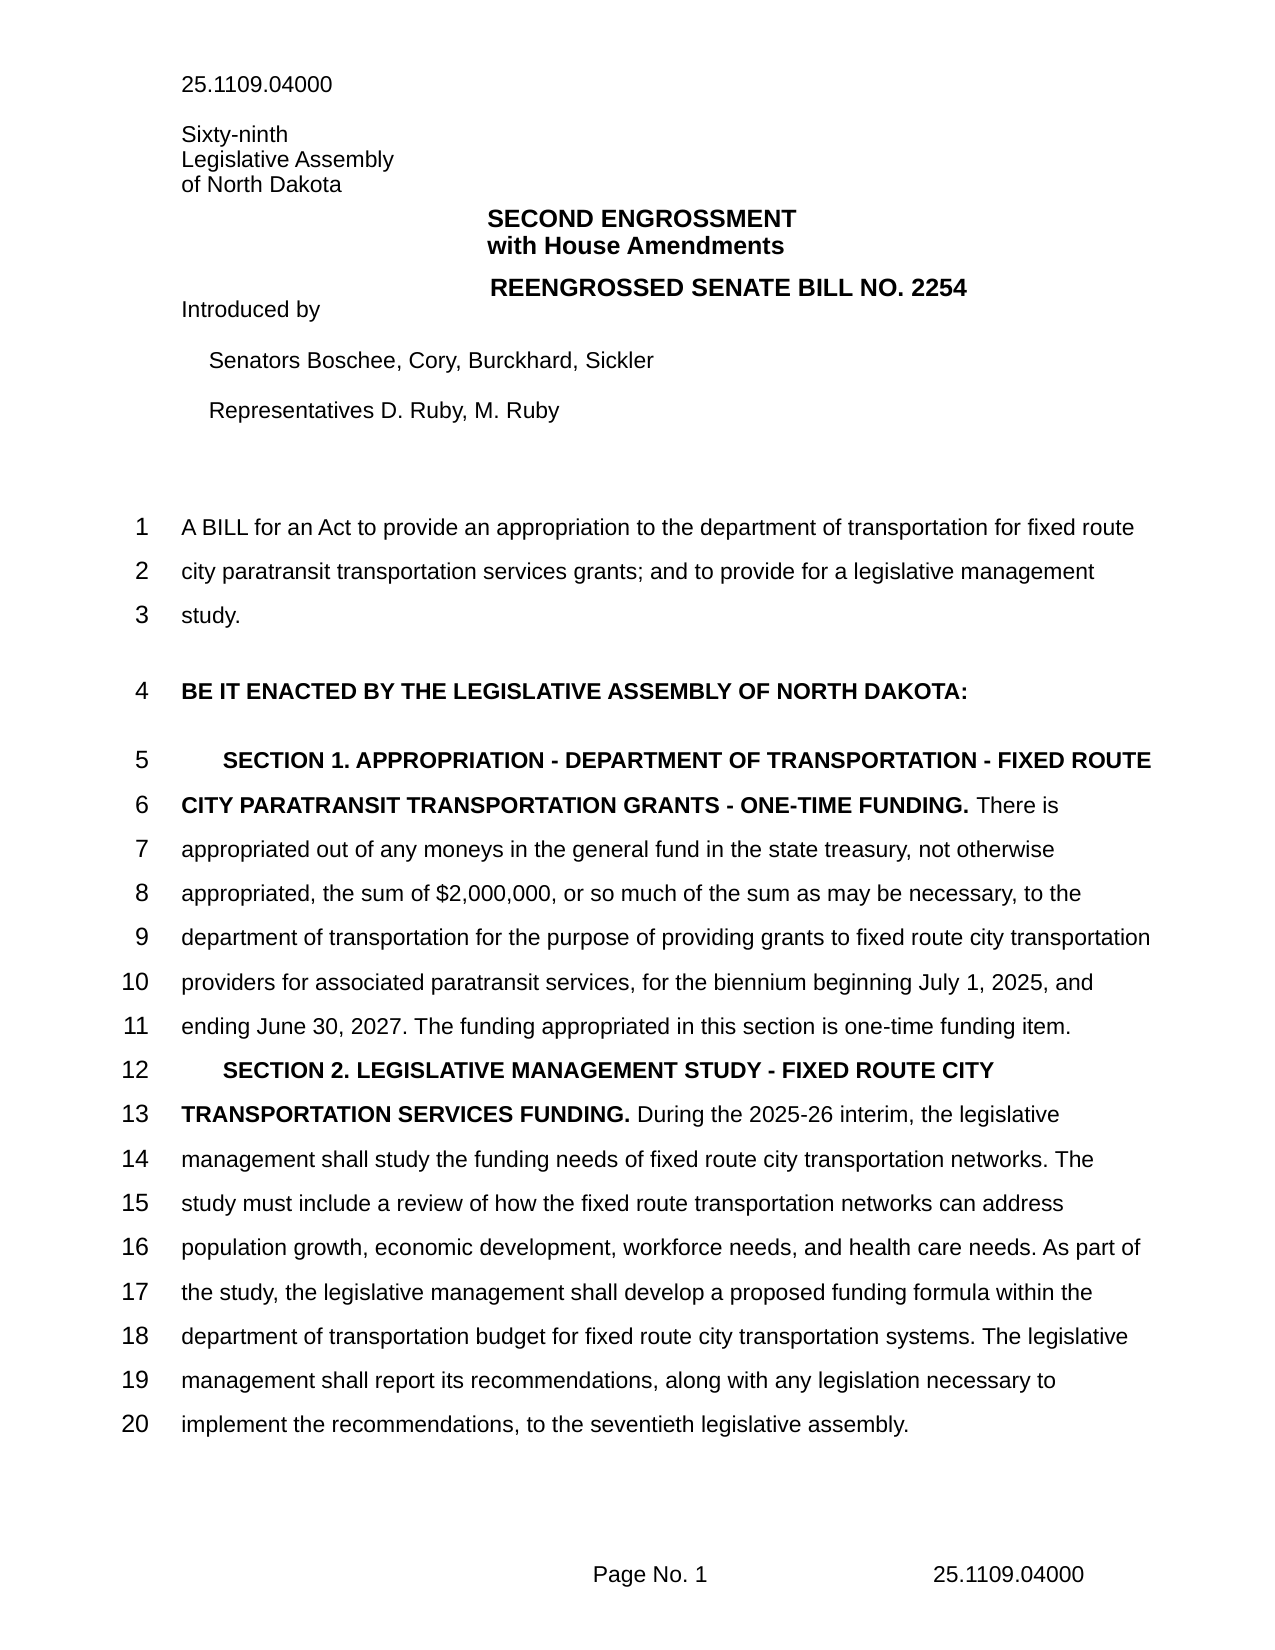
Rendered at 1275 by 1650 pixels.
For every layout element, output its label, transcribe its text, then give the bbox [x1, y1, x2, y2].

text SECTION 2. LEGISLATIVE MANAGEMENT STUDY - FIXED ROUTE CITY TRANSPORTATION SERVICES FUNDING. During the 2025‑26 interim, the legislative management shall study the funding needs of fixed route city transportation networks. The study must include a review of how the fixed route transportation networks can address population growth, economic development, workforce needs, and health care needs. As part of the study, the legislative management shall develop a proposed funding formula within the department of transportation budget for fixed route city transportation systems. The legislative management shall report its recommendations, along with any legislation necessary to implement the recommendations, to the seventieth legislative assembly. [181, 1043, 1154, 1442]
text of North Dakota [181, 173, 1154, 198]
title SECOND ENGROSSMENT [487, 206, 797, 233]
text Senators Boschee, Cory, Burckhard, Sickler [208, 350, 1154, 373]
text Legislative Assembly [181, 148, 1154, 173]
text Introduced by [181, 298, 1154, 323]
title A BILL for an Act to provide an appropriation to the department of transportation for fixed route city paratransit transportation services grants; and to provide for a legislative management study. [181, 500, 1154, 633]
title with House Amendments [487, 233, 797, 260]
text Sixty-ninth [181, 123, 1154, 148]
text BE IT ENACTED BY THE LEGISLATIVE ASSEMBLY OF NORTH DAKOTA: [181, 664, 1154, 708]
text Representatives D. Ruby, M. Ruby [208, 400, 1154, 423]
title REENGROSSED Senate BILL NO. 2254 [490, 272, 967, 301]
text 25.1109.04000 [181, 73, 1154, 98]
text SECTION 1. APPROPRIATION - DEPARTMENT OF TRANSPORTATION - FIXED ROUTE CITY PARATRANSIT TRANSPORTATION GRANTS - ONE-TIME FUNDING. There is appropriated out of any moneys in the general fund in the state treasury, not otherwise appropriated, the sum of $2,000,000, or so much of the sum as may be necessary, to the department of transportation for the purpose of providing grants to fixed route city transportation providers for associated paratransit services, for the biennium beginning July 1, 2025, and ending June 30, 2027. The funding appropriated in this section is one‑time funding item. [181, 733, 1154, 1043]
